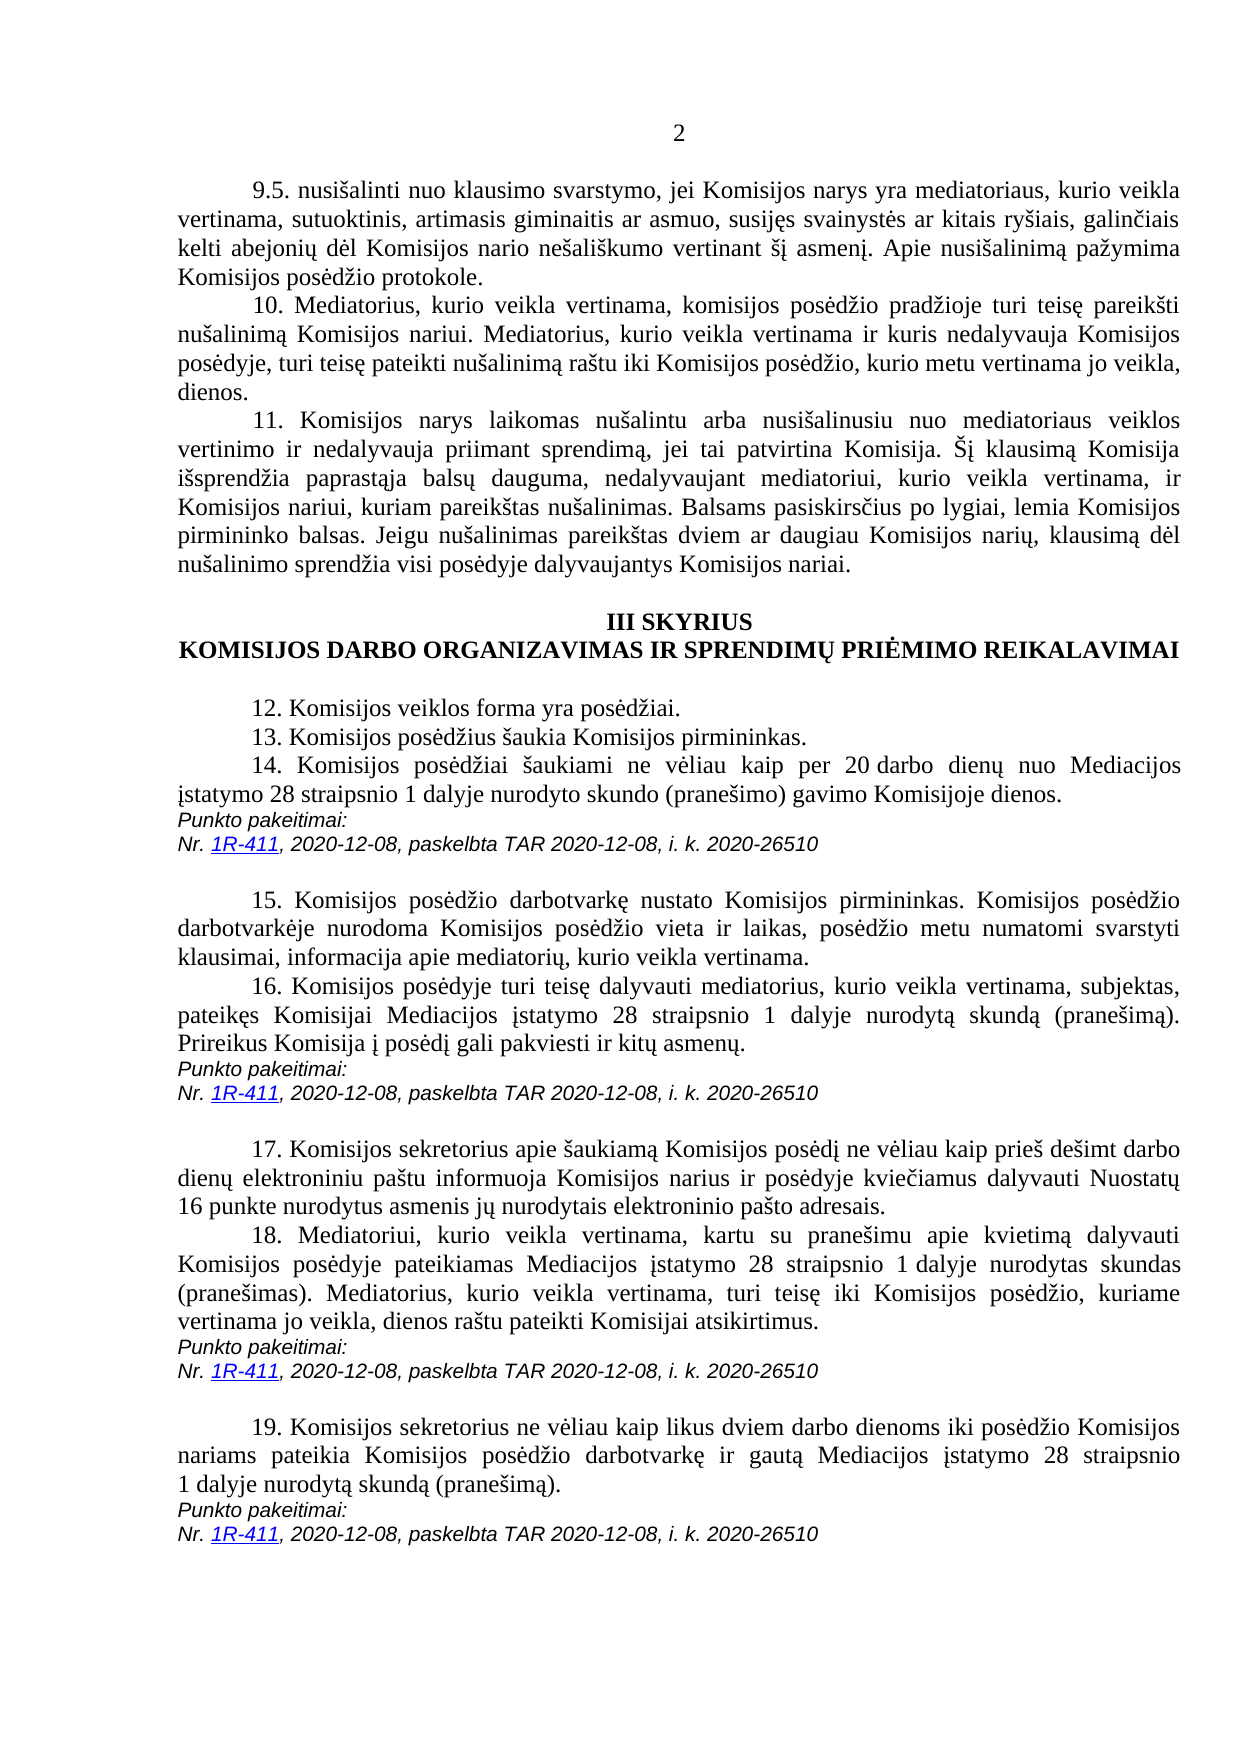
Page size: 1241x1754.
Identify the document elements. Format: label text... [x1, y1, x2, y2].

text 15. Komisijos posėdžio darbotvarkę nustato Komisijos pirmininkas. Komisijos posėdžio darbotvarkėje nurodoma Komisijos posėdžio vieta ir laikas, posėdžio metu numatomi svarstyti klausimai, informacija apie mediatorių, kurio veikla vertinama. [177, 885, 1181, 971]
text Nr. 1R-411, 2020-12-08, paskelbta TAR 2020-12-08, i. k. 2020-26510 [177, 1081, 1181, 1105]
text 11. Komisijos narys laikomas nušalintu arba nusišalinusiu nuo mediatoriaus veiklos vertinimo ir nedalyvauja priimant sprendimą, jei tai patvirtina Komisija. Šį klausimą Komisija išsprendžia paprastąja balsų dauguma, nedalyvaujant mediatoriui, kurio veikla vertinama, ir Komisijos nariui, kuriam pareikštas nušalinimas. Balsams pasiskirsčius po lygiai, lemia Komisijos pirmininko balsas. Jeigu nušalinimas pareikštas dviem ar daugiau Komisijos narių, klausimą dėl nušalinimo sprendžia visi posėdyje dalyvaujantys Komisijos nariai. [177, 406, 1181, 578]
text 12. Komisijos veiklos forma yra posėdžiai. [177, 693, 1181, 722]
text 14. Komisijos posėdžiai šaukiami ne vėliau kaip per 20 darbo dienų nuo Mediacijos įstatymo 28 straipsnio 1 dalyje nurodyto skundo (pranešimo) gavimo Komisijoje dienos. [177, 751, 1181, 808]
text Punkto pakeitimai: [177, 1335, 1181, 1359]
text III skyrius [177, 607, 1181, 636]
text 10. Mediatorius, kurio veikla vertinama, komisijos posėdžio pradžioje turi teisę pareikšti nušalinimą Komisijos nariui. Mediatorius, kurio veikla vertinama ir kuris nedalyvauja Komisijos posėdyje, turi teisę pateikti nušalinimą raštu iki Komisijos posėdžio, kurio metu vertinama jo veikla, dienos. [177, 291, 1181, 406]
text 13. Komisijos posėdžius šaukia Komisijos pirmininkas. [177, 722, 1181, 751]
text 19. Komisijos sekretorius ne vėliau kaip likus dviem darbo dienoms iki posėdžio Komisijos nariams pateikia Komisijos posėdžio darbotvarkę ir gautą Mediacijos įstatymo 28 straipsnio 1 dalyje nurodytą skundą (pranešimą). [177, 1412, 1181, 1498]
text komisijos DARBO ORGANIZAVIMAS ir sprendimų priėmimo reikalavimai [177, 636, 1181, 664]
text Nr. 1R-411, 2020-12-08, paskelbta TAR 2020-12-08, i. k. 2020-26510 [177, 832, 1181, 856]
text Punkto pakeitimai: [177, 1057, 1181, 1081]
text Nr. 1R-411, 2020-12-08, paskelbta TAR 2020-12-08, i. k. 2020-26510 [177, 1522, 1181, 1546]
text Nr. 1R-411, 2020-12-08, paskelbta TAR 2020-12-08, i. k. 2020-26510 [177, 1359, 1181, 1383]
text 17. Komisijos sekretorius apie šaukiamą Komisijos posėdį ne vėliau kaip prieš dešimt darbo dienų elektroniniu paštu informuoja Komisijos narius ir posėdyje kviečiamus dalyvauti Nuostatų 16 punkte nurodytus asmenis jų nurodytais elektroninio pašto adresais. [177, 1134, 1181, 1220]
text Punkto pakeitimai: [177, 808, 1181, 832]
text 16. Komisijos posėdyje turi teisę dalyvauti mediatorius, kurio veikla vertinama, subjektas, pateikęs Komisijai Mediacijos įstatymo 28 straipsnio 1 dalyje nurodytą skundą (pranešimą). Prireikus Komisija į posėdį gali pakviesti ir kitų asmenų. [177, 971, 1181, 1057]
text 18. Mediatoriui, kurio veikla vertinama, kartu su pranešimu apie kvietimą dalyvauti Komisijos posėdyje pateikiamas Mediacijos įstatymo 28 straipsnio 1 dalyje nurodytas skundas (pranešimas). Mediatorius, kurio veikla vertinama, turi teisę iki Komisijos posėdžio, kuriame vertinama jo veikla, dienos raštu pateikti Komisijai atsikirtimus. [177, 1220, 1181, 1335]
text 9.5. nusišalinti nuo klausimo svarstymo, jei Komisijos narys yra mediatoriaus, kurio veikla vertinama, sutuoktinis, artimasis giminaitis ar asmuo, susijęs svainystės ar kitais ryšiais, galinčiais kelti abejonių dėl Komisijos nario nešališkumo vertinant šį asmenį. Apie nusišalinimą pažymima Komisijos posėdžio protokole. [177, 176, 1181, 291]
text Punkto pakeitimai: [177, 1498, 1181, 1522]
